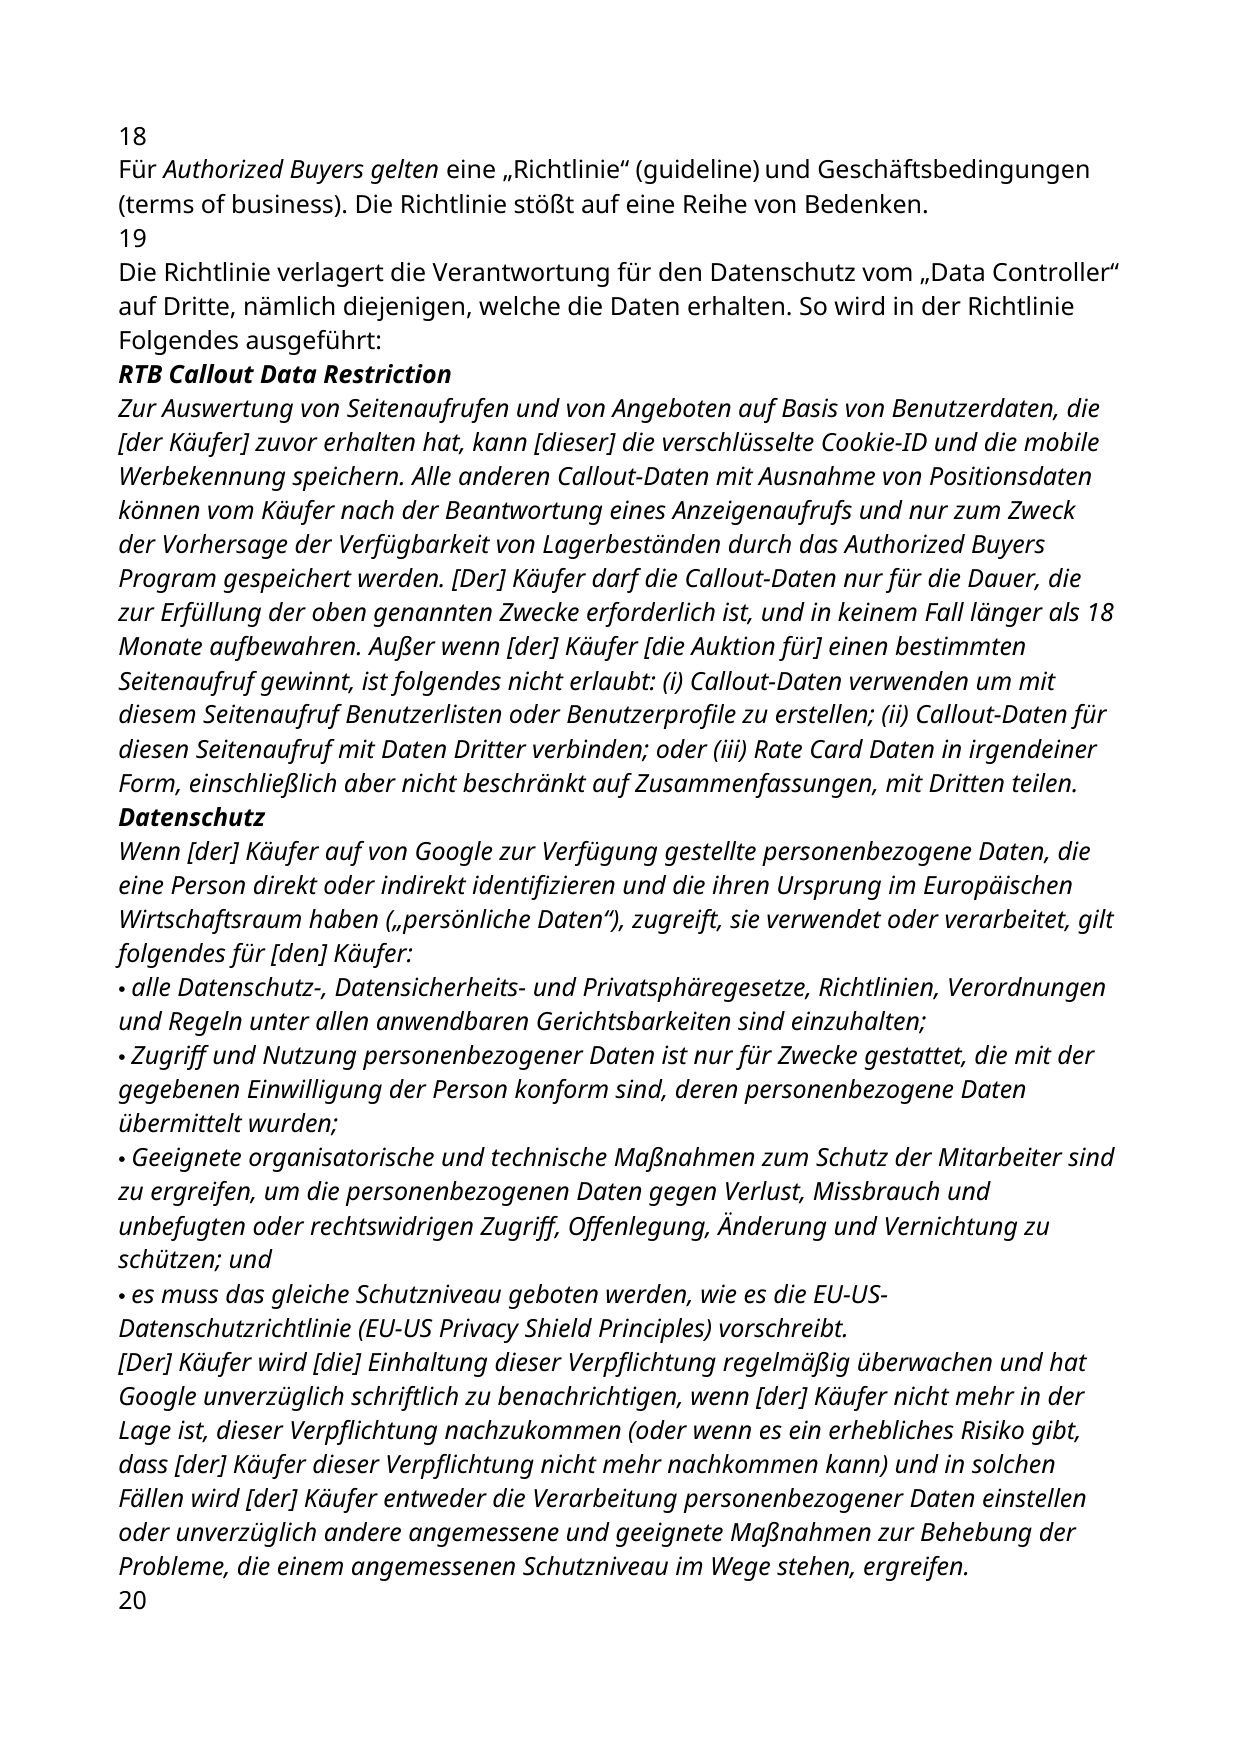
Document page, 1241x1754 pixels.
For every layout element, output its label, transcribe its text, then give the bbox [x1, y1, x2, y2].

text RTB Callout Data Restriction [118, 357, 1122, 391]
text Wenn [der] Käufer auf von Google zur Verfügung gestellte personenbezogene Daten, die eine Person direkt oder indirekt identifizieren und die ihren Ursprung im Europäischen Wirtschaftsraum haben („persönliche Daten“), zugreift, sie verwendet oder verarbeitet, gilt folgendes für [den] Käufer: [118, 833, 1122, 970]
text 20 [118, 1583, 1122, 1617]
text • Zugriff und Nutzung personenbezogener Daten ist nur für Zwecke gestattet, die mit der gegebenen Einwilligung der Person konform sind, deren personenbezogene Daten übermittelt wurden; [118, 1038, 1122, 1140]
text Die Richtlinie verlagert die Verantwortung für den Datenschutz vom „Data Controller“ auf Dritte, nämlich diejenigen, welche die Daten erhalten. So wird in der Richtlinie Folgendes ausgeführt: [118, 254, 1122, 357]
text • Geeignete organisatorische und technische Maßnahmen zum Schutz der Mitarbeiter sind zu ergreifen, um die personenbezogenen Daten gegen Verlust, Missbrauch und unbefugten oder rechtswidrigen Zugriff, Offenlegung, Änderung und Vernichtung zu schützen; und [118, 1140, 1122, 1276]
text 18 [118, 118, 1122, 152]
text Zur Auswertung von Seitenaufrufen und von Angeboten auf Basis von Benutzerdaten, die [der Käufer] zuvor erhalten hat, kann [dieser] die verschlüsselte Cookie-ID und die mobile Werbekennung speichern. Alle anderen Callout-Daten mit Ausnahme von Positionsdaten können vom Käufer nach der Beantwortung eines Anzeigenaufrufs und nur zum Zweck der Vorhersage der Verfügbarkeit von Lagerbeständen durch das Authorized Buyers Program gespeichert werden. [Der] Käufer darf die Callout-Daten nur für die Dauer, die zur Erfüllung der oben genannten Zwecke erforderlich ist, und in keinem Fall länger als 18 Monate aufbewahren. Außer wenn [der] Käufer [die Auktion für] einen bestimmten Seitenaufruf gewinnt, ist folgendes nicht erlaubt: (i) Callout-Daten verwenden um mit diesem Seitenaufruf Benutzerlisten oder Benutzerprofile zu erstellen; (ii) Callout-Daten für diesen Seitenaufruf mit Daten Dritter verbinden; oder (iii) Rate Card Daten in irgendeiner Form, einschließlich aber nicht beschränkt auf Zusammenfassungen, mit Dritten teilen. [118, 391, 1122, 799]
text [Der] Käufer wird [die] Einhaltung dieser Verpflichtung regelmäßig überwachen und hat Google unverzüglich schriftlich zu benachrichtigen, wenn [der] Käufer nicht mehr in der Lage ist, dieser Verpflichtung nachzukommen (oder wenn es ein erhebliches Risiko gibt, dass [der] Käufer dieser Verpflichtung nicht mehr nachkommen kann) und in solchen Fällen wird [der] Käufer entweder die Verarbeitung personenbezogener Daten einstellen oder unverzüglich andere angemessene und geeignete Maßnahmen zur Behebung der Probleme, die einem angemessenen Schutzniveau im Wege stehen, ergreifen. [118, 1344, 1122, 1583]
text 19 [118, 220, 1122, 254]
text Datenschutz [118, 799, 1122, 833]
text Für Authorized Buyers gelten eine „Richtlinie“ (guideline) und Geschäftsbedingungen (terms of business). Die Richtlinie stößt auf eine Reihe von Bedenken. [118, 152, 1122, 220]
text • alle Datenschutz-, Datensicherheits- und Privatsphäregesetze, Richtlinien, Verordnungen und Regeln unter allen anwendbaren Gerichtsbarkeiten sind einzuhalten; [118, 970, 1122, 1038]
text • es muss das gleiche Schutzniveau geboten werden, wie es die EU-US-Datenschutzrichtlinie (EU-US Privacy Shield Principles) vorschreibt. [118, 1276, 1122, 1344]
